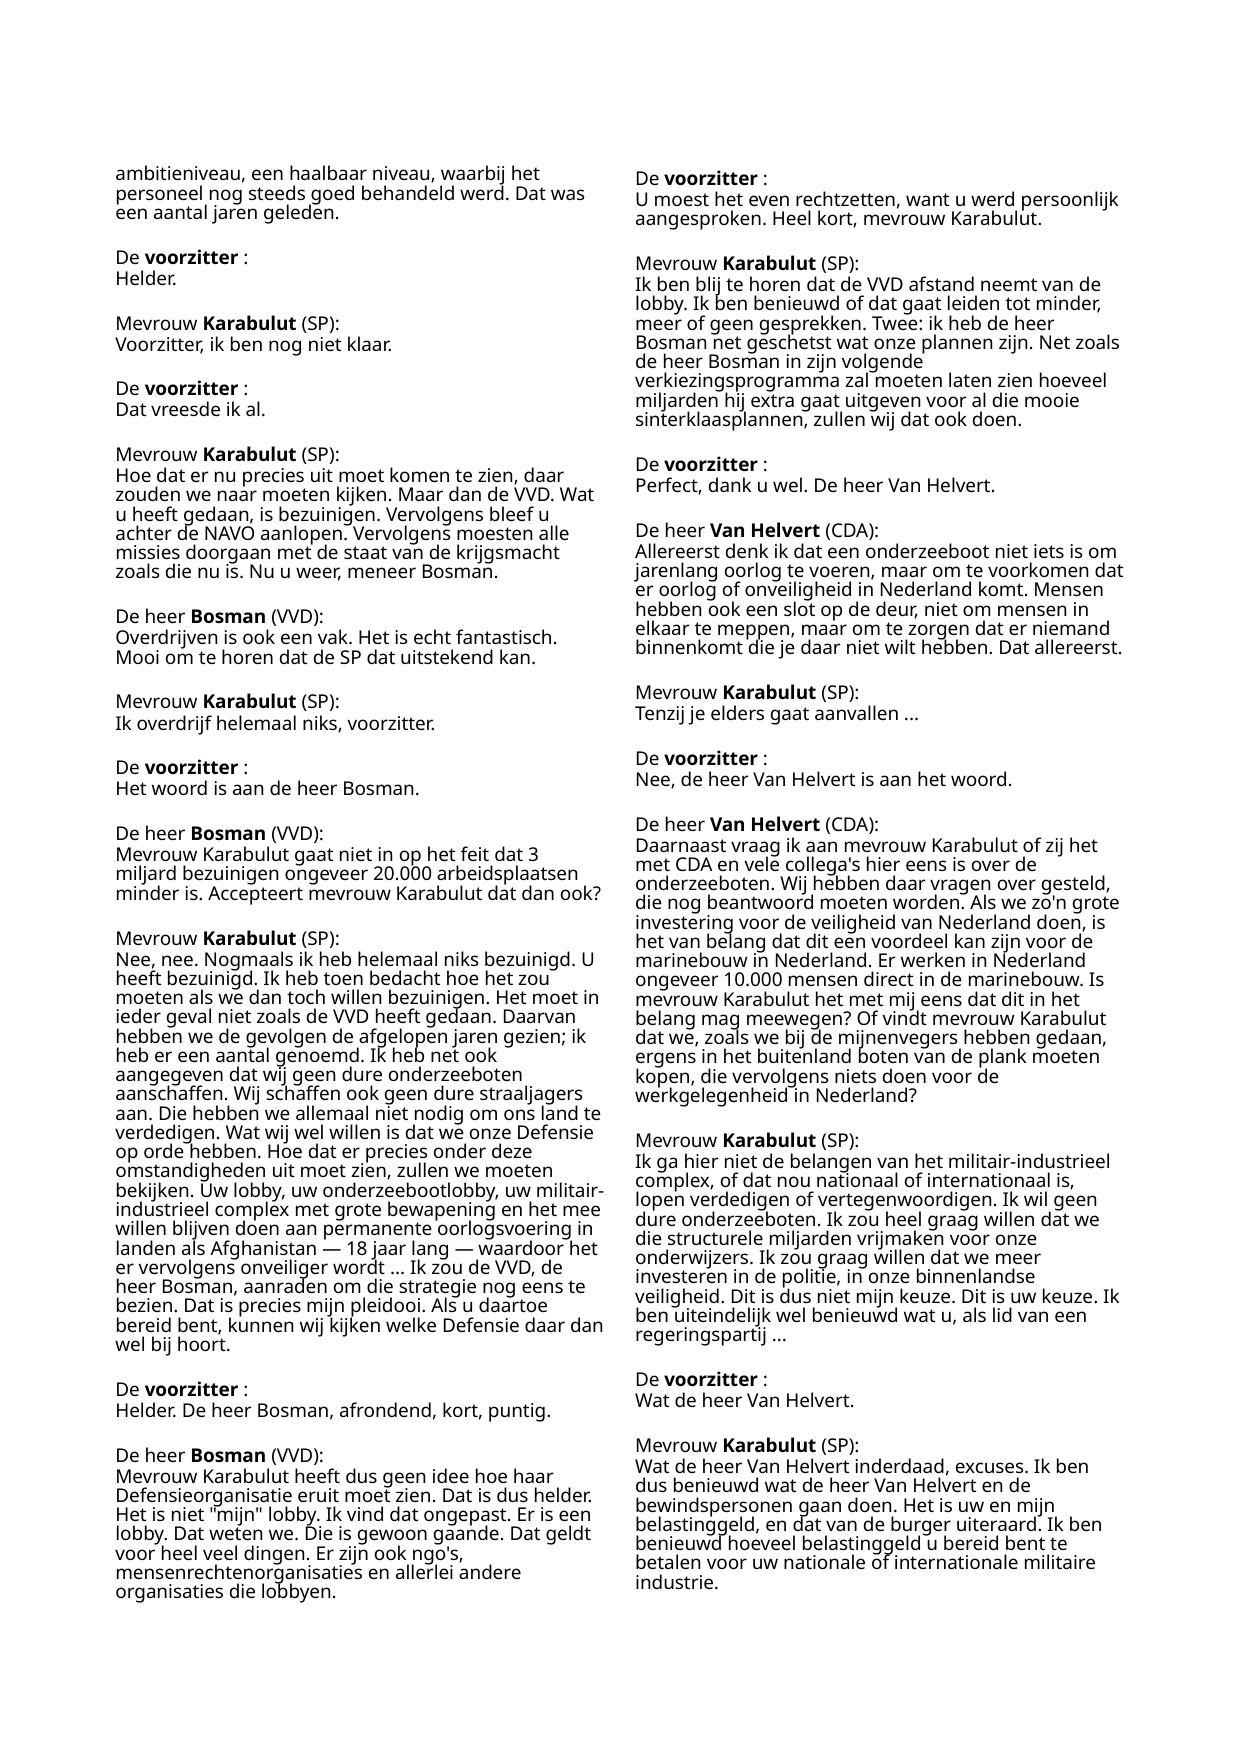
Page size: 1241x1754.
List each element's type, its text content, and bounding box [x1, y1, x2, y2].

text De voorzitter : [115, 376, 605, 401]
text Ik ben blij te horen dat de VVD afstand neemt van de lobby. Ik ben benieuwd of dat gaat leiden tot minder, meer of geen gesprekken. Twee: ik heb de heer Bosman net geschetst wat onze plannen zijn. Net zoals de heer Bosman in zijn volgende verkiezingsprogramma zal moeten laten zien hoeveel miljarden hij extra gaat uitgeven voor al die mooie sinterklaasplannen, zullen wij dat ook doen. [635, 276, 1125, 430]
text U moest het even rechtzetten, want u werd persoonlijk aangesproken. Heel kort, mevrouw Karabulut. [635, 191, 1125, 229]
text Tenzij je elders gaat aanvallen ... [635, 705, 1125, 724]
text Mevrouw Karabulut (SP): [115, 689, 605, 714]
text De voorzitter : [115, 754, 605, 780]
text De voorzitter : [635, 165, 1125, 191]
text De voorzitter : [635, 1366, 1125, 1392]
text De heer Bosman (VVD): [115, 604, 605, 629]
text Mevrouw Karabulut (SP): [635, 250, 1125, 276]
text De heer Bosman (VVD): [115, 1442, 605, 1468]
text Voorzitter, ik ben nog niet klaar. [115, 336, 605, 355]
text De heer Van Helvert (CDA): [635, 517, 1125, 543]
text Daarnaast vraag ik aan mevrouw Karabulut of zij het met CDA en vele collega's hier eens is over de onderzeeboten. Wij hebben daar vragen over gesteld, die nog beantwoord moeten worden. Als we zo'n grote investering voor de veiligheid van Nederland doen, is het van belang dat dit een voordeel kan zijn voor de marinebouw in Nederland. Er werken in Nederland ongeveer 10.000 mensen direct in de marinebouw. Is mevrouw Karabulut het met mij eens dat dit in het belang mag meewegen? Of vindt mevrouw Karabulut dat we, zoals we bij de mijnenvegers hebben gedaan, ergens in het buitenland boten van de plank moeten kopen, die vervolgens niets doen voor de werkgelegenheid in Nederland? [635, 837, 1125, 1106]
text Mevrouw Karabulut (SP): [635, 1127, 1125, 1153]
text De heer Bosman (VVD): [115, 820, 605, 846]
text De voorzitter : [635, 745, 1125, 771]
text ambitieniveau, een haalbaar niveau, waarbij het personeel nog steeds goed behandeld werd. Dat was een aantal jaren geleden. [115, 165, 605, 223]
text Perfect, dank u wel. De heer Van Helvert. [635, 477, 1125, 496]
text Nee, nee. Nogmaals ik heb helemaal niks bezuinigd. U heeft bezuinigd. Ik heb toen bedacht hoe het zou moeten als we dan toch willen bezuinigen. Het moet in ieder geval niet zoals de VVD heeft gedaan. Daarvan hebben we de gevolgen de afgelopen jaren gezien; ik heb er een aantal genoemd. Ik heb net ook aangegeven dat wij geen dure onderzeeboten aanschaffen. Wij schaffen ook geen dure straaljagers aan. Die hebben we allemaal niet nodig om ons land te verdedigen. Wat wij wel willen is dat we onze Defensie op orde hebben. Hoe dat er precies onder deze omstandigheden uit moet zien, zullen we moeten bekijken. Uw lobby, uw onderzeebootlobby, uw militair-industrieel complex met grote bewapening en het mee willen blijven doen aan permanente oorlogsvoering in landen als Afghanistan — 18 jaar lang — waardoor het er vervolgens onveiliger wordt ... Ik zou de VVD, de heer Bosman, aanraden om die strategie nog eens te bezien. Dat is precies mijn pleidooi. Als u daartoe bereid bent, kunnen wij kijken welke Defensie daar dan wel bij hoort. [115, 951, 605, 1355]
text Mevrouw Karabulut gaat niet in op het feit dat 3 miljard bezuinigen ongeveer 20.000 arbeidsplaatsen minder is. Accepteert mevrouw Karabulut dat dan ook? [115, 846, 605, 904]
text Allereerst denk ik dat een onderzeeboot niet iets is om jarenlang oorlog te voeren, maar om te voorkomen dat er oorlog of onveiligheid in Nederland komt. Mensen hebben ook een slot op de deur, niet om mensen in elkaar te meppen, maar om te zorgen dat er niemand binnenkomt die je daar niet wilt hebben. Dat allereerst. [635, 543, 1125, 658]
text Mevrouw Karabulut (SP): [115, 441, 605, 467]
text Wat de heer Van Helvert. [635, 1392, 1125, 1411]
text Helder. [115, 270, 605, 289]
text Overdrijven is ook een vak. Het is echt fantastisch. Mooi om te horen dat de SP dat uitstekend kan. [115, 629, 605, 668]
text De voorzitter : [115, 244, 605, 270]
text Mevrouw Karabulut (SP): [115, 925, 605, 951]
text De voorzitter : [635, 451, 1125, 477]
text Mevrouw Karabulut heeft dus geen idee hoe haar Defensieorganisatie eruit moet zien. Dat is dus helder. Het is niet "mijn" lobby. Ik vind dat ongepast. Er is een lobby. Dat weten we. Die is gewoon gaande. Dat geldt voor heel veel dingen. Er zijn ook ngo's, mensenrechtenorganisaties en allerlei andere organisaties die lobbyen. [115, 1468, 605, 1602]
text Mevrouw Karabulut (SP): [115, 310, 605, 336]
text Hoe dat er nu precies uit moet komen te zien, daar zouden we naar moeten kijken. Maar dan de VVD. Wat u heeft gedaan, is bezuinigen. Vervolgens bleef u achter de NAVO aanlopen. Vervolgens moesten alle missies doorgaan met de staat van de krijgsmacht zoals die nu is. Nu u weer, meneer Bosman. [115, 467, 605, 583]
text Mevrouw Karabulut (SP): [635, 1432, 1125, 1458]
text Nee, de heer Van Helvert is aan het woord. [635, 771, 1125, 790]
text Mevrouw Karabulut (SP): [635, 679, 1125, 705]
text Ik overdrijf helemaal niks, voorzitter. [115, 714, 605, 734]
text Helder. De heer Bosman, afrondend, kort, puntig. [115, 1402, 605, 1421]
text De voorzitter : [115, 1376, 605, 1402]
text Ik ga hier niet de belangen van het militair-industrieel complex, of dat nou nationaal of internationaal is, lopen verdedigen of vertegenwoordigen. Ik wil geen dure onderzeeboten. Ik zou heel graag willen dat we die structurele miljarden vrijmaken voor onze onderwijzers. Ik zou graag willen dat we meer investeren in de politie, in onze binnenlandse veiligheid. Dit is dus niet mijn keuze. Dit is uw keuze. Ik ben uiteindelijk wel benieuwd wat u, als lid van een regeringspartij ... [635, 1153, 1125, 1346]
text Het woord is aan de heer Bosman. [115, 780, 605, 799]
text Dat vreesde ik al. [115, 401, 605, 421]
text De heer Van Helvert (CDA): [635, 811, 1125, 837]
text Wat de heer Van Helvert inderdaad, excuses. Ik ben dus benieuwd wat de heer Van Helvert en de bewindspersonen gaan doen. Het is uw en mijn belastinggeld, en dat van de burger uiteraard. Ik ben benieuwd hoeveel belastinggeld u bereid bent te betalen voor uw nationale of internationale militaire industrie. [635, 1458, 1125, 1593]
